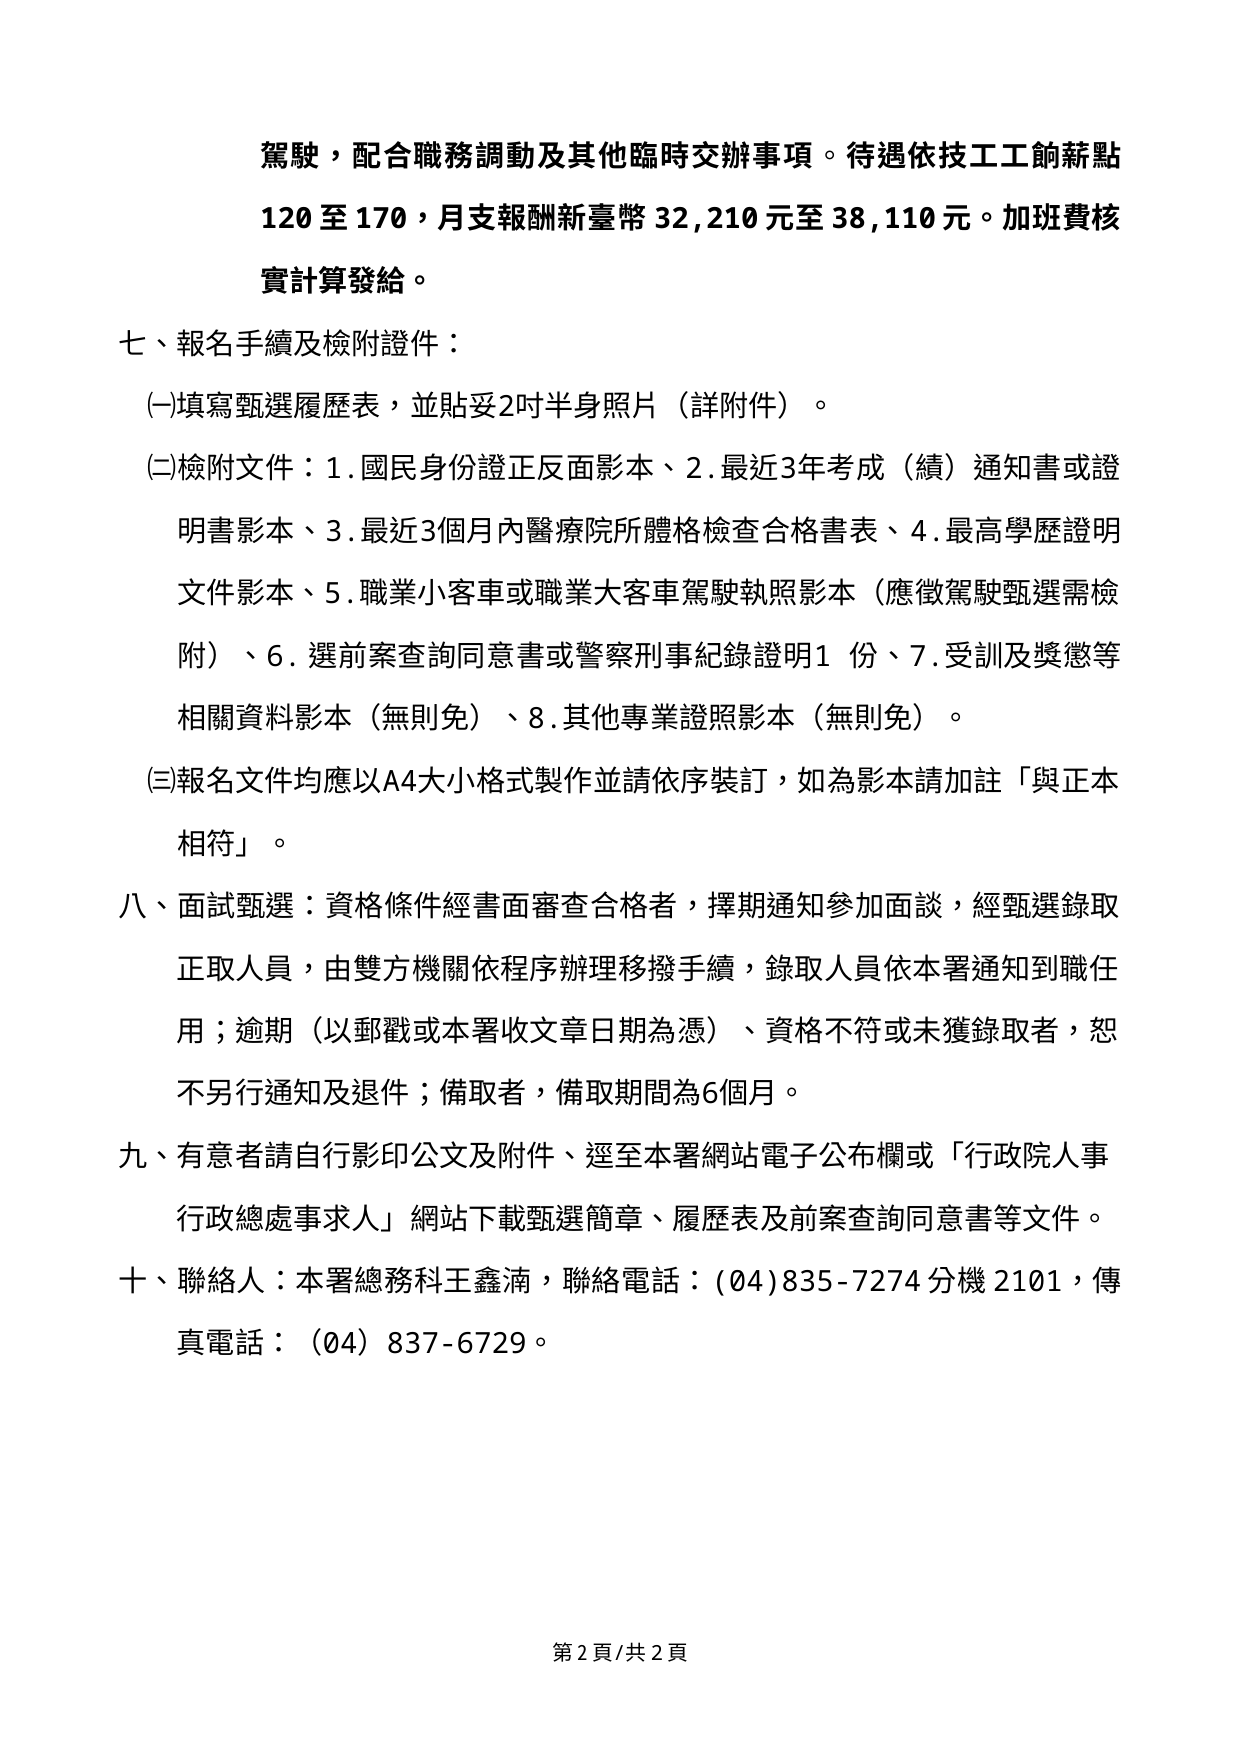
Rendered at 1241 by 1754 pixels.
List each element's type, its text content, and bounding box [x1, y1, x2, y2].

text 七、報名手續及檢附證件： [118, 300, 1122, 362]
text 駕駛，配合職務調動及其他臨時交辦事項。待遇依技工工餉薪點120至170，月支報酬新臺幣32,210元至38,110元。加班費核實計算發給。 [143, 112, 1122, 300]
text ㈡檢附文件：1.國民身份證正反面影本、2.最近3年考成（績）通知書或證明書影本、3.最近3個月內醫療院所體格檢查合格書表、4.最高學歷證明文件影本、5.職業小客車或職業大客車駕駛執照影本（應徵駕駛甄選需檢附）、6. 選前案查詢同意書或警察刑事紀錄證明1 份、7.受訓及獎懲等相關資料影本（無則免）、8.其他專業證照影本（無則免）。 [147, 425, 1122, 737]
text ㈠填寫甄選履歷表，並貼妥2吋半身照片（詳附件）。 [118, 362, 1122, 425]
text ㈢報名文件均應以A4大小格式製作並請依序裝訂，如為影本請加註「與正本相符」。 [147, 737, 1122, 862]
text 八、面試甄選：資格條件經書面審查合格者，擇期通知參加面談，經甄選錄取正取人員，由雙方機關依程序辦理移撥手續，錄取人員依本署通知到職任用；逾期（以郵戳或本署收文章日期為憑）、資格不符或未獲錄取者，恕不另行通知及退件；備取者，備取期間為6個月。 [118, 862, 1122, 1112]
text 十、聯絡人：本署總務科王鑫湳，聯絡電話：(04)835-7274分機2101，傳真電話：（04）837-6729。 [118, 1237, 1122, 1362]
text 九、有意者請自行影印公文及附件、逕至本署網站電子公布欄或「行政院人事行政總處事求人」網站下載甄選簡章、履歷表及前案查詢同意書等文件。 [118, 1112, 1122, 1237]
